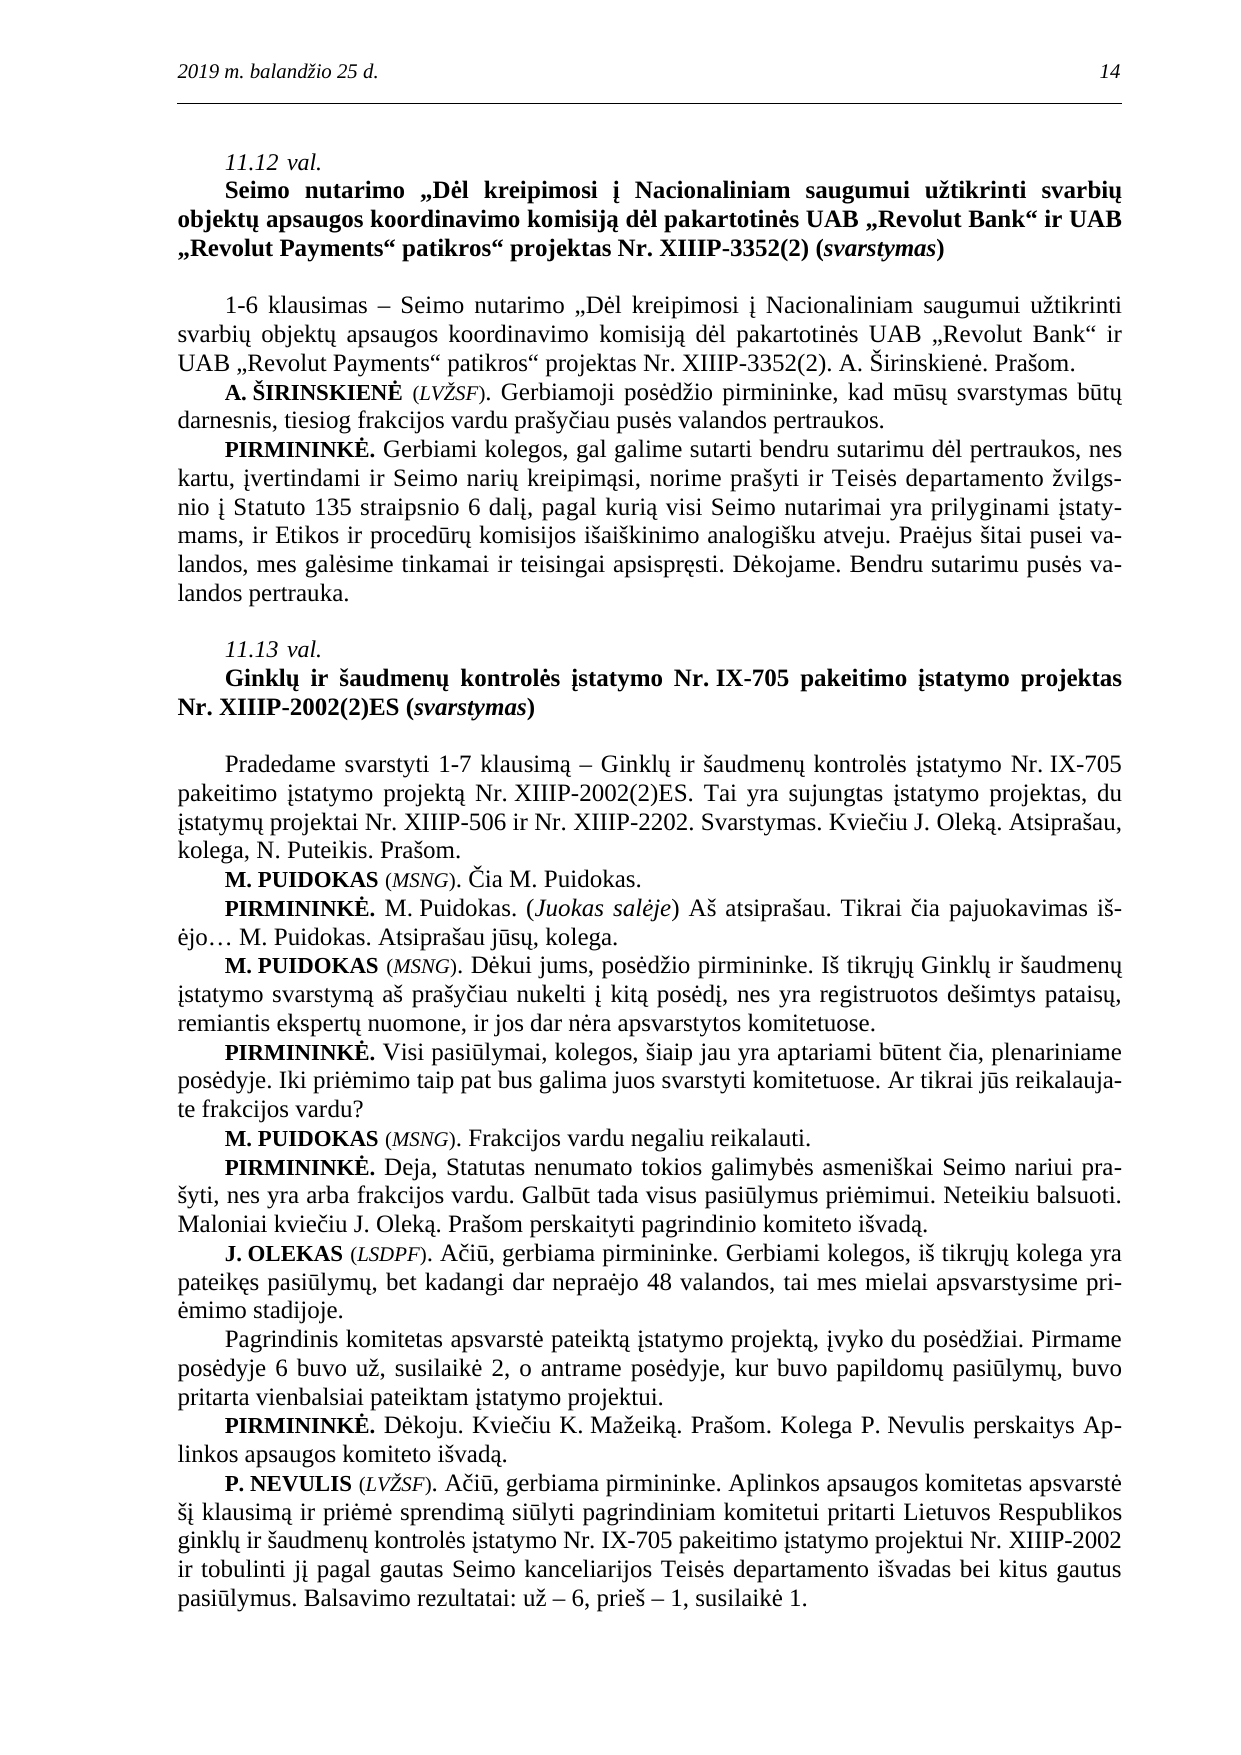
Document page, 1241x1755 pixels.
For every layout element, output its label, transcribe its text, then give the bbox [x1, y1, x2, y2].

text PIRMININKĖ. De­ja, Sta­tu­tas ne­nu­ma­to to­kios ga­li­my­bės as­me­niš­kai Sei­mo na­riui pra­šy­ti, nes yra ar­ba frak­ci­jos var­du. Gal­būt ta­da vi­sus pa­siū­ly­mus pri­ėmi­mui. Ne­tei­kiu bal­suo­ti. Ma­lo­niai kvie­čiu J. Ole­ką. Pra­šom per­skai­ty­ti pa­grin­di­nio ko­mi­te­to iš­va­dą. [177, 1152, 1122, 1238]
text Gin­klų ir šaud­me­nų kon­tro­lės įsta­ty­mo Nr. IX-705 pa­kei­ti­mo įsta­ty­mo pro­jek­tas Nr. XIIIP-2002(2)ES (svars­ty­mas) [177, 663, 1122, 720]
text PIRMININKĖ. M. Pui­do­kas. (Juo­kas sa­lė­je) Aš at­si­pra­šau. Tik­rai čia pa­juo­ka­vi­mas iš­ėjo… M. Pui­do­kas. At­si­pra­šau jū­sų, ko­le­ga. [177, 893, 1122, 950]
text 11.13 val. [224, 635, 1122, 663]
text PIRMININKĖ. Dė­ko­ju. Kvie­čiu K. Ma­žei­ką. Pra­šom. Ko­le­ga P. Ne­vu­lis per­skai­tys Ap­lin­kos ap­sau­gos ko­mi­te­to iš­va­dą. [177, 1410, 1122, 1468]
text PIRMININKĖ. Ger­bia­mi ko­le­gos, gal ga­li­me su­tar­ti ben­dru su­ta­ri­mu dėl per­trau­kos, nes kartu, įver­tin­da­mi ir Sei­mo na­rių krei­pi­mą­si, no­ri­me pra­šy­ti ir Tei­sės de­par­ta­men­to žvil­gs­nio į Sta­tu­to 135 straips­nio 6 da­lį, pa­gal ku­rią vi­si Sei­mo nu­ta­ri­mai yra pri­ly­gi­na­mi įsta­ty­mams, ir Eti­kos ir pro­ce­dū­rų ko­mi­si­jos iš­aiš­ki­ni­mo ana­lo­giš­ku at­ve­ju. Pra­ėjus ši­tai pu­sei va­lan­dos, mes ga­lė­si­me tin­ka­mai ir tei­sin­gai ap­si­spręs­ti. Dė­ko­ja­me. Ben­dru su­ta­ri­mu pu­sės va­lan­dos per­trau­ka. [177, 434, 1122, 607]
text PIRMININKĖ. Vi­si pa­siū­ly­mai, ko­le­gos, šiaip jau yra ap­ta­ria­mi bū­tent čia, ple­na­ri­nia­me po­sė­dy­je. Iki pri­ėmi­mo taip pat bus ga­li­ma juos svars­ty­ti ko­mi­te­tuo­se. Ar tik­rai jūs rei­ka­lau­ja­te frak­ci­jos var­du? [177, 1037, 1122, 1123]
text P. NEVULIS (LVŽSF). Ačiū, ger­bia­ma pir­mi­nin­ke. Ap­lin­kos ap­sau­gos ko­mi­te­tas ap­svars­tė šį klau­si­mą ir pri­ėmė spren­di­mą siū­ly­ti pa­grin­di­niam ko­mi­te­tui pri­tar­ti Lie­tu­vos Res­pub­li­kos gin­klų ir šaud­me­nų kon­tro­lės įsta­ty­mo Nr. IX-705 pa­kei­ti­mo įsta­ty­mo pro­jek­tui Nr. XIIIP-2002 ir to­bu­lin­ti jį pa­gal gau­tas Sei­mo kan­ce­lia­ri­jos Tei­sės de­par­ta­men­to iš­va­das bei ki­tus gau­tus pa­siū­ly­mus. Bal­sa­vi­mo re­zul­ta­tai: už – 6, prieš – 1, su­si­lai­kė 1. [177, 1468, 1122, 1612]
text M. PUIDOKAS (MSNG). Dė­kui jums, po­sė­džio pir­mi­nin­ke. Iš tik­rų­jų Gin­klų ir šaud­me­nų įsta­ty­mo svars­ty­mą aš pra­šy­čiau nu­kel­ti į ki­tą po­sė­dį, nes yra re­gist­ruo­tos de­šim­tys pa­tai­sų, re­mian­tis eks­per­tų nuo­mo­ne, ir jos dar nė­ra ap­svars­ty­tos ko­mi­te­tuo­se. [177, 950, 1122, 1037]
text M. PUIDOKAS (MSNG). Čia M. Pui­do­kas. [177, 864, 1122, 893]
text M. PUIDOKAS (MSNG). Frak­ci­jos var­du ne­ga­liu rei­ka­lau­ti. [177, 1123, 1122, 1152]
text Sei­mo nu­ta­ri­mo „Dėl krei­pi­mo­si į Na­cio­na­li­niam sau­gu­mui už­tik­rin­ti svar­bių objektų ap­sau­gos ko­or­di­na­vi­mo ko­mi­si­ją dėl pa­kar­to­ti­nės UAB „Re­vo­lut Bank“ ir UAB „Revo­lut Pa­y­ments“ pa­tik­ros“ pro­jek­tas Nr. XIIIP-3352(2) (svars­ty­mas) [177, 175, 1122, 262]
text 11.12 val. [224, 148, 1122, 175]
text Pa­grin­di­nis ko­mi­te­tas ap­svars­tė pa­teik­tą įsta­ty­mo pro­jek­tą, įvy­ko du po­sė­džiai. Pir­ma­me po­sė­dy­je 6 bu­vo už, su­si­lai­kė 2, o ant­ra­me po­sė­dy­je, kur bu­vo pa­pil­do­mų pa­siū­ly­mų, bu­vo pri­tar­ta vien­bal­siai pa­teik­tam įsta­ty­mo pro­jek­tui. [177, 1324, 1122, 1410]
text 1-6 klau­si­mas – Sei­mo nu­ta­ri­mo „Dėl krei­pi­mo­si į Na­cio­na­li­niam sau­gu­mui už­tik­rin­ti svar­bių ob­jek­tų ap­sau­gos ko­or­di­na­vi­mo ko­mi­si­ją dėl pa­kar­to­ti­nės UAB „Re­vo­lut Bank“ ir UAB „Re­vo­lut Pa­y­ments“ pa­tik­ros“ pro­jek­tas Nr. XIIIP-3352(2). A. Ši­rins­kie­nė. Pra­šom. [177, 290, 1122, 377]
text A. ŠIRINSKIENĖ (LVŽSF). Ger­bia­mo­ji po­sė­džio pir­mi­nin­ke, kad mū­sų svars­ty­mas bū­tų dar­nes­nis, tie­siog frak­ci­jos var­du pra­šy­čiau pu­sės va­lan­dos per­trau­kos. [177, 377, 1122, 434]
text J. OLEKAS (LSDPF). Ačiū, ger­bia­ma pir­mi­nin­ke. Ger­bia­mi ko­le­gos, iš tik­rų­jų ko­le­ga yra pa­tei­kęs pa­siū­ly­mų, bet ka­dan­gi dar ne­pra­ėjo 48 va­lan­dos, tai mes mie­lai ap­svars­ty­si­me pri­ėmi­mo sta­di­jo­je. [177, 1238, 1122, 1324]
text Pra­de­da­me svars­ty­ti 1-7 klau­si­mą – Gin­klų ir šaud­me­nų kon­tro­lės įsta­ty­mo Nr. IX-705 pa­kei­ti­mo įsta­ty­mo pro­jek­tą Nr. XIIIP-2002(2)ES. Tai yra su­jung­tas įsta­ty­mo pro­jek­tas, du įsta­ty­mų pro­jek­tai Nr. XIIIP-506 ir Nr. XIIIP-2202. Svars­ty­mas. Kvie­čiu J. Ole­ką. At­si­pra­šau, ko­le­ga, N. Pu­tei­kis. Pra­šom. [177, 749, 1122, 864]
